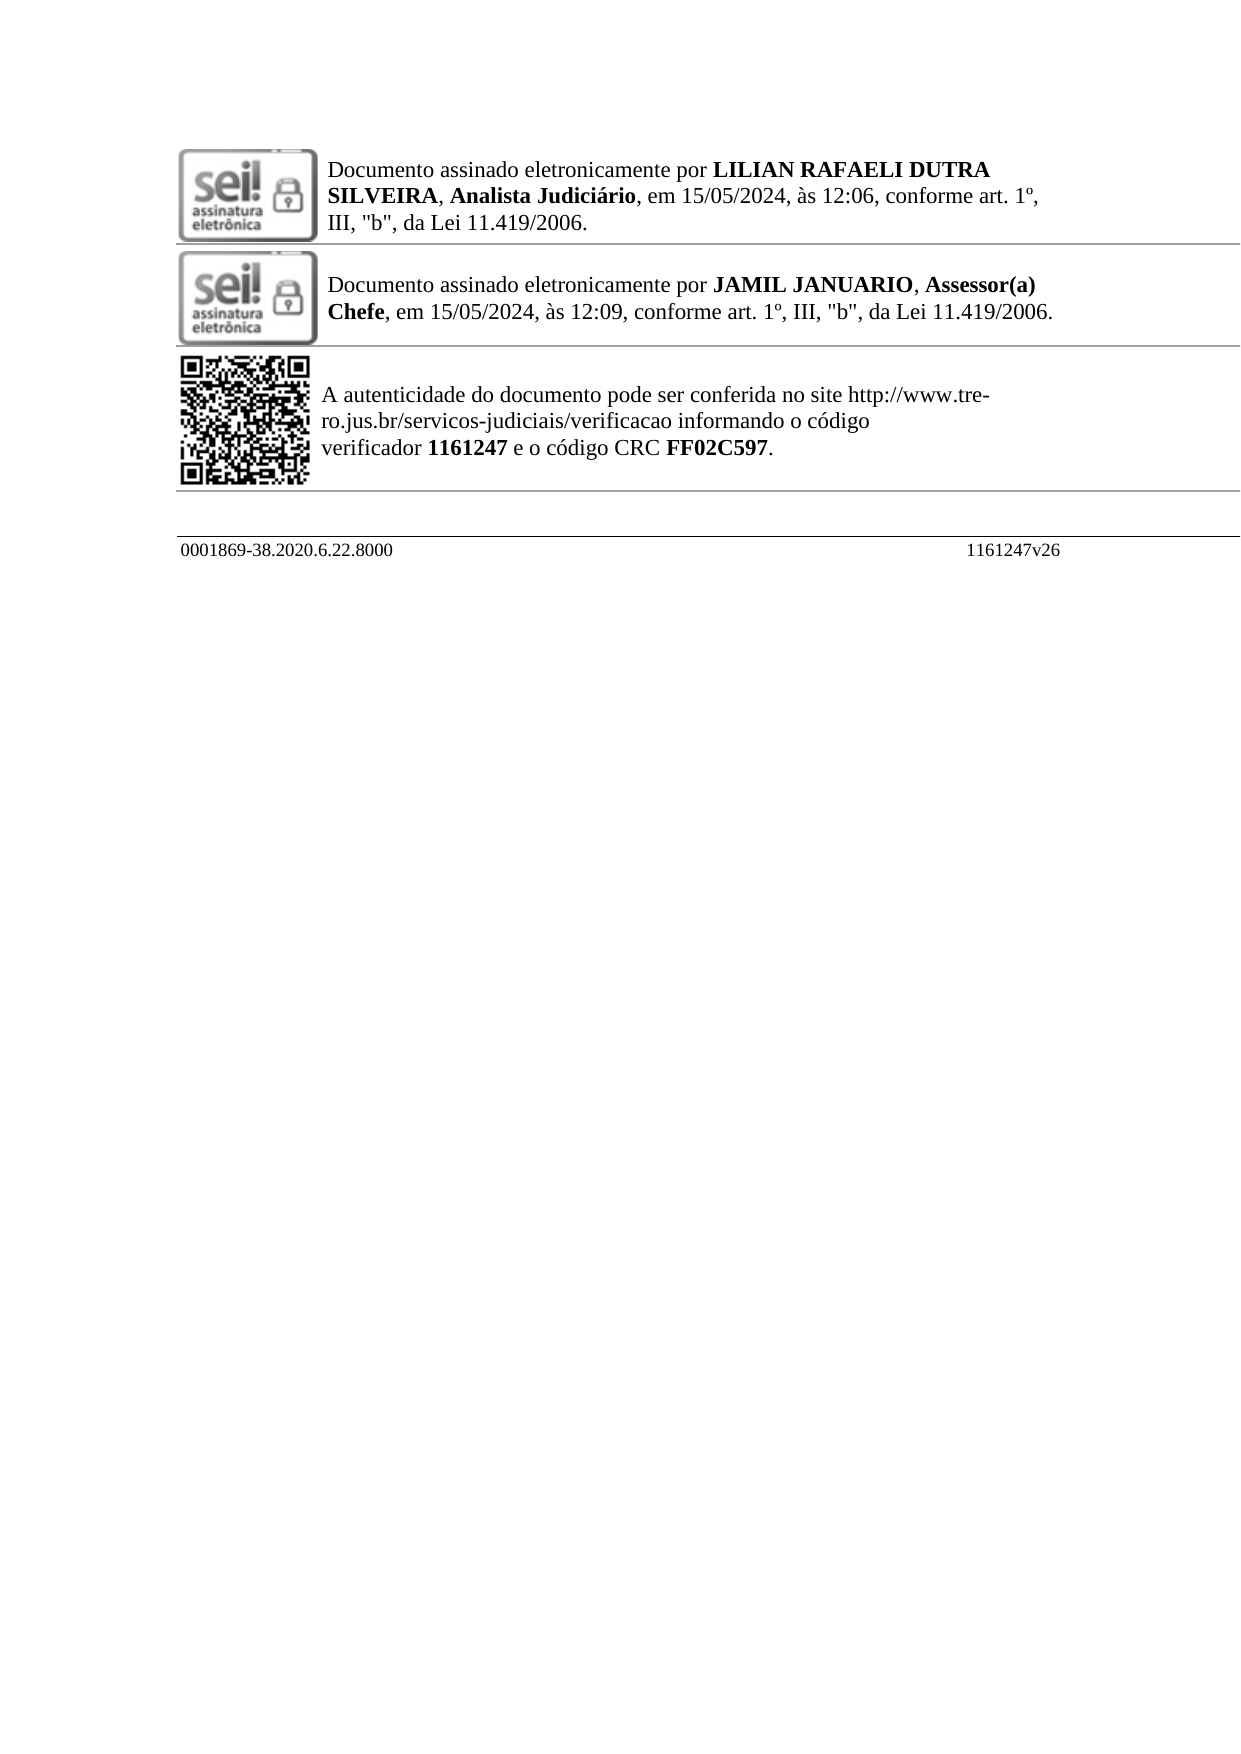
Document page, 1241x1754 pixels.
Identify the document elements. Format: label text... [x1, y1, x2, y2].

table_header [177, 148, 326, 243]
table_header A autenticidade do documento pode ser conferida no site http://www.tre-ro.jus.br/servicos-judiciais/verificacao informando o código verificador 1161247 e o código CRC FF02C597. [319, 353, 1063, 489]
table_header 1161247v26 [620, 537, 1063, 564]
table_header [177, 353, 319, 489]
table_header Documento assinado eletronicamente por LILIAN RAFAELI DUTRA SILVEIRA, Analista Judiciário, em 15/05/2024, às 12:06, conforme art. 1º, III, "b", da Lei 11.419/2006. [326, 148, 1063, 243]
table_header [177, 250, 326, 345]
table_header Documento assinado eletronicamente por JAMIL JANUARIO, Assessor(a) Chefe, em 15/05/2024, às 12:09, conforme art. 1º, III, "b", da Lei 11.419/2006. [326, 250, 1063, 345]
table_header 0001869-38.2020.6.22.8000 [177, 537, 620, 564]
